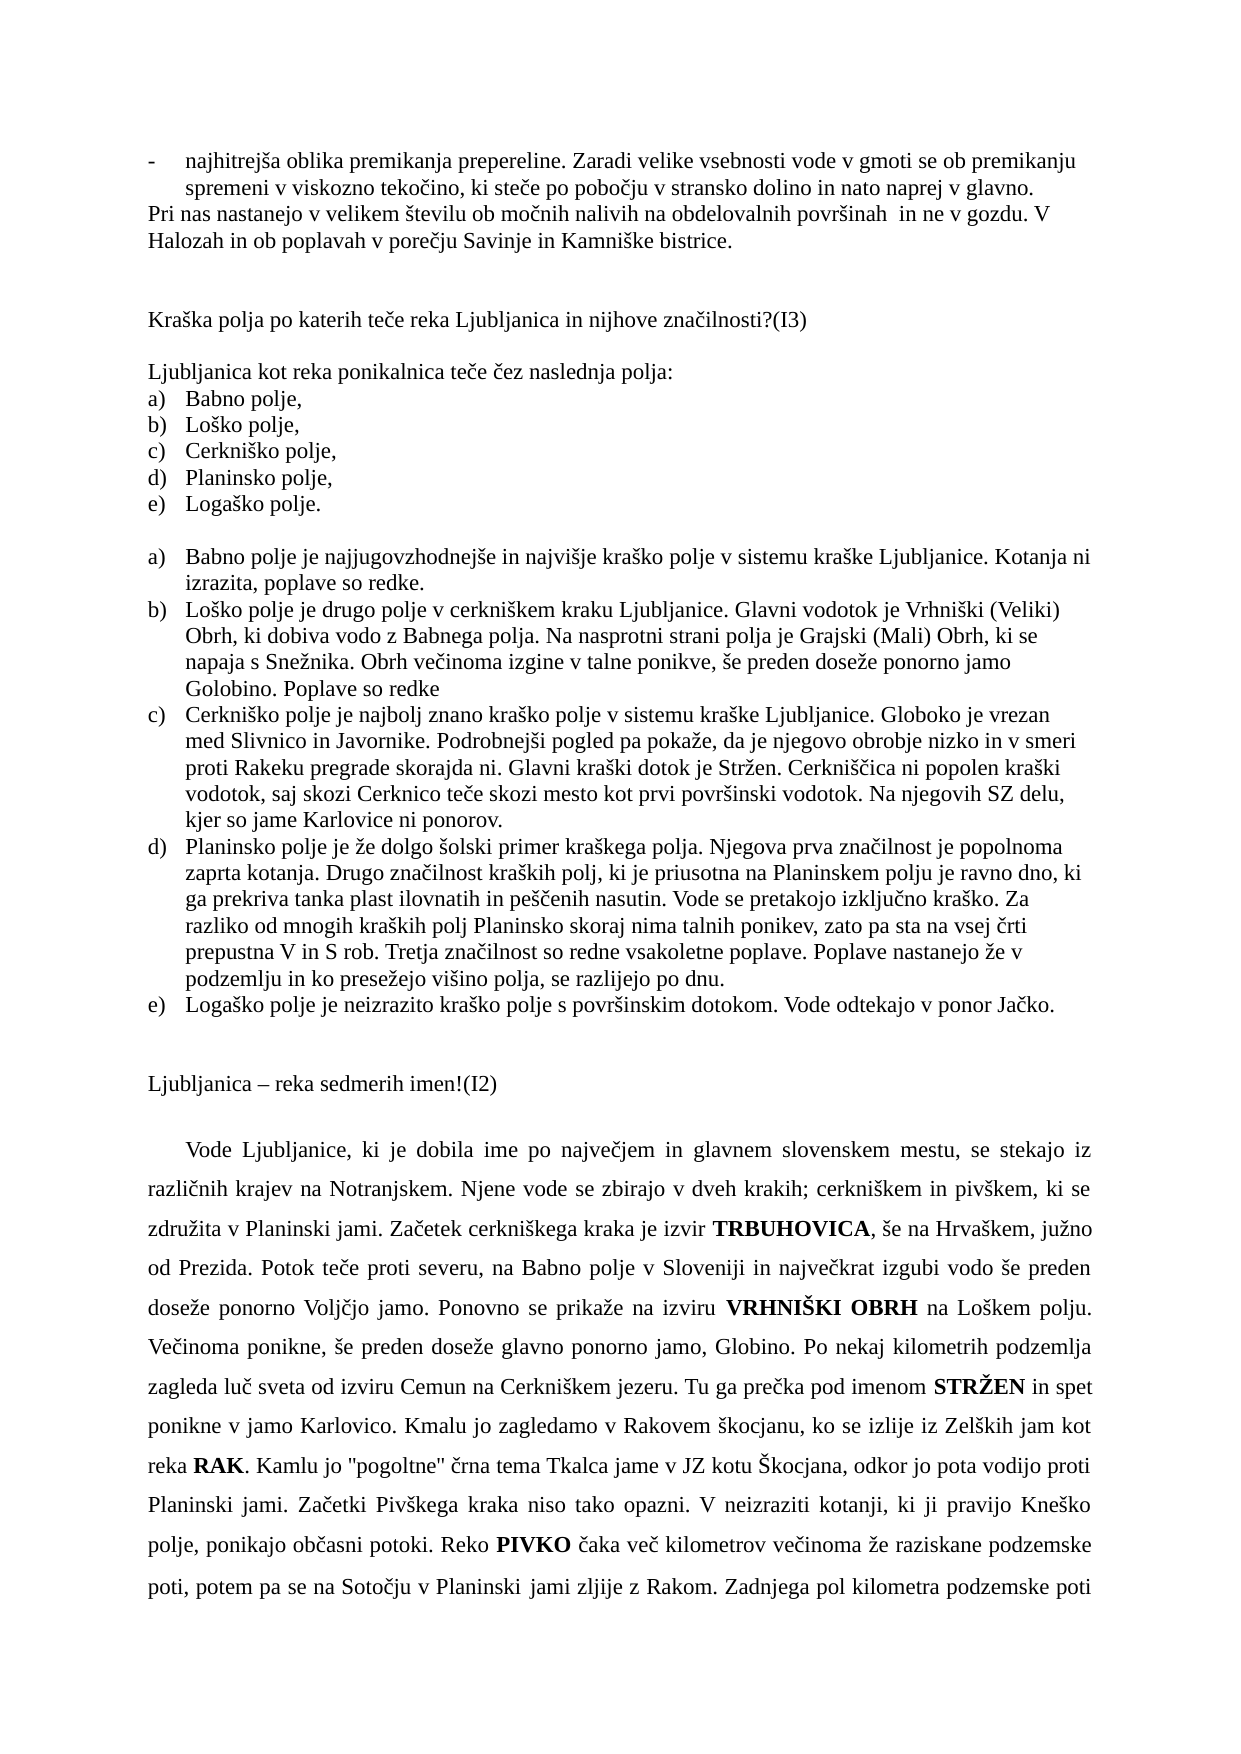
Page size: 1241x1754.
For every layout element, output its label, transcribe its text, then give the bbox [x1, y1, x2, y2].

list Logaško polje. [148, 490, 1093, 517]
list Cerkniško polje, [148, 437, 1093, 464]
list Planinsko polje je že dolgo šolski primer kraškega polja. Njegova prva značilnost je popolnoma zaprta kotanja. Drugo značilnost kraških polj, ki je priusotna na Planinskem polju je ravno dno, ki ga prekriva tanka plast ilovnatih in peščenih nasutin. Vode se pretakojo izključno kraško. Za razliko od mnogih kraških polj Planinsko skoraj nima talnih ponikev, zato pa sta na vsej črti prepustna V in S rob. Tretja značilnost so redne vsakoletne poplave. Poplave nastanejo že v podzemlju in ko presežejo višino polja, se razlijejo po dnu. [148, 833, 1093, 991]
text Ljubljanica kot reka ponikalnica teče čez naslednja polja: [148, 358, 1093, 385]
list Logaško polje je neizrazito kraško polje s površinskim dotokom. Vode odtekajo v ponor Jačko. [148, 991, 1093, 1017]
list Loško polje je drugo polje v cerkniškem kraku Ljubljanice. Glavni vodotok je Vrhniški (Veliki) Obrh, ki dobiva vodo z Babnega polja. Na nasprotni strani polja je Grajski (Mali) Obrh, ki se napaja s Snežnika. Obrh večinoma izgine v talne ponikve, še preden doseže ponorno jamo Golobino. Poplave so redke [148, 596, 1093, 701]
list Loško polje, [148, 411, 1093, 437]
list Cerkniško polje je najbolj znano kraško polje v sistemu kraške Ljubljanice. Globoko je vrezan med Slivnico in Javornike. Podrobnejši pogled pa pokaže, da je njegovo obrobje nizko in v smeri proti Rakeku pregrade skorajda ni. Glavni kraški dotok je Stržen. Cerkniščica ni popolen kraški vodotok, saj skozi Cerknico teče skozi mesto kot prvi površinski vodotok. Na njegovih SZ delu, kjer so jame Karlovice ni ponorov. [148, 701, 1093, 833]
text Pri nas nastanejo v velikem številu ob močnih nalivih na obdelovalnih površinah in ne v gozdu. V Halozah in ob poplavah v porečju Savinje in Kamniške bistrice. [148, 200, 1093, 253]
text Vode Ljubljanice, ki je dobila ime po največjem in glavnem slovenskem mestu, se stekajo iz različnih krajev na Notranjskem. Njene vode se zbirajo v dveh krakih; cerkniškem in pivškem, ki se združita v Planinski jami. Začetek cerkniškega kraka je izvir TRBUHOVICA, še na Hrvaškem, južno od Prezida. Potok teče proti severu, na Babno polje v Sloveniji in največkrat izgubi vodo še preden doseže ponorno Voljčjo jamo. Ponovno se prikaže na izviru VRHNIŠKI OBRH na Loškem polju. Večinoma ponikne, še preden doseže glavno ponorno jamo, Globino. Po nekaj kilometrih podzemlja zagleda luč sveta od izviru Cemun na Cerkniškem jezeru. Tu ga prečka pod imenom STRŽEN in spet ponikne v jamo Karlovico. Kmalu jo zagledamo v Rakovem škocjanu, ko se izlije iz Zelških jam kot reka RAK. Kamlu jo ''pogoltne'' črna tema Tkalca jame v JZ kotu Škocjana, odkor jo pota vodijo proti Planinski jami. Začetki Pivškega kraka niso tako opazni. V neizraziti kotanji, ki ji pravijo Kneško polje, ponikajo občasni potoki. Reko PIVKO čaka več kilometrov večinoma že raziskane podzemske poti, potem pa se na Sotočju v Planinski jami zljije z Rakom. Zadnjega pol kilometra podzemske poti [148, 1136, 1093, 1600]
text Kraška polja po katerih teče reka Ljubljanica in nijhove značilnosti?(I3) [148, 306, 1093, 332]
list najhitrejša oblika premikanja prepereline. Zaradi velike vsebnosti vode v gmoti se ob premikanju spremeni v viskozno tekočino, ki steče po pobočju v stransko dolino in nato naprej v glavno. [148, 148, 1093, 200]
list Babno polje je najjugovzhodnejše in najvišje kraško polje v sistemu kraške Ljubljanice. Kotanja ni izrazita, poplave so redke. [148, 543, 1093, 596]
list Planinsko polje, [148, 464, 1093, 490]
text Ljubljanica – reka sedmerih imen!(I2) [148, 1070, 1093, 1096]
list Babno polje, [148, 385, 1093, 411]
